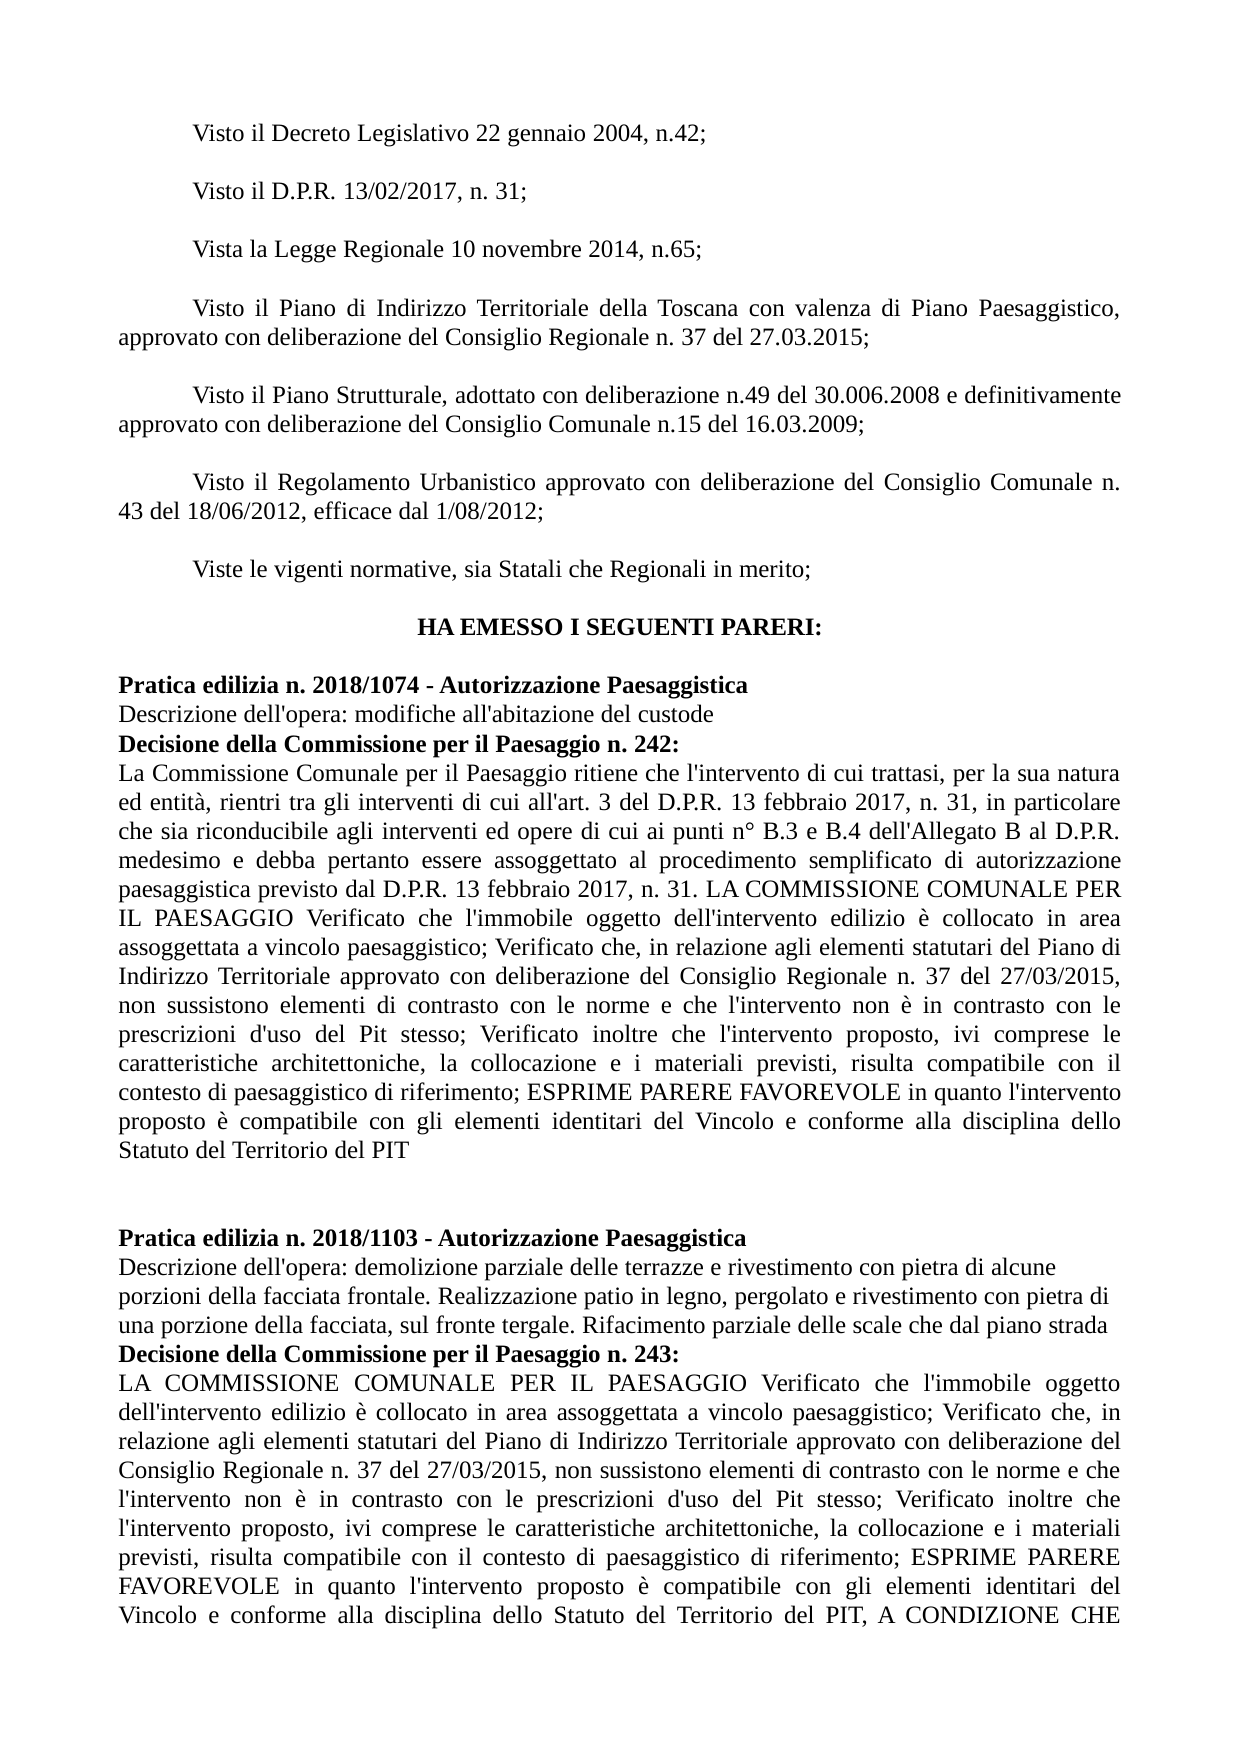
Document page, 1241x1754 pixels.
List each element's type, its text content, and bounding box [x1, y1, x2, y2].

text Vista la Legge Regionale 10 novembre 2014, n.65; [118, 234, 1122, 263]
text Decisione della Commissione per il Paesaggio n. 243: [118, 1339, 1122, 1368]
text LA COMMISSIONE COMUNALE PER IL PAESAGGIO Verificato che l'immobile oggetto dell'intervento edilizio è collocato in area assoggettata a vincolo paesaggistico; Verificato che, in relazione agli elementi statutari del Piano di Indirizzo Territoriale approvato con deliberazione del Consiglio Regionale n. 37 del 27/03/2015, non sussistono elementi di contrasto con le norme e che l'intervento non è in contrasto con le prescrizioni d'uso del Pit stesso; Verificato inoltre che l'intervento proposto, ivi comprese le caratteristiche architettoniche, la collocazione e i materiali previsti, risulta compatibile con il contesto di paesaggistico di riferimento; ESPRIME PARERE FAVOREVOLE in quanto l'intervento proposto è compatibile con gli elementi identitari del Vincolo e conforme alla disciplina dello Statuto del Territorio del PIT, A CONDIZIONE CHE [118, 1368, 1122, 1629]
text Pratica edilizia n. 2018/1074 - Autorizzazione Paesaggistica [118, 670, 1122, 699]
text Decisione della Commissione per il Paesaggio n. 242: [118, 728, 1122, 757]
text Visto il Regolamento Urbanistico approvato con deliberazione del Consiglio Comunale n. 43 del 18/06/2012, efficace dal 1/08/2012; [118, 467, 1122, 525]
text Pratica edilizia n. 2018/1103 - Autorizzazione Paesaggistica [118, 1222, 1122, 1252]
text Visto il D.P.R. 13/02/2017, n. 31; [118, 176, 1122, 205]
text Visto il Piano Strutturale, adottato con deliberazione n.49 del 30.006.2008 e definitivamente approvato con deliberazione del Consiglio Comunale n.15 del 16.03.2009; [118, 380, 1122, 438]
text Visto il Piano di Indirizzo Territoriale della Toscana con valenza di Piano Paesaggistico, approvato con deliberazione del Consiglio Regionale n. 37 del 27.03.2015; [118, 292, 1122, 351]
text Visto il Decreto Legislativo 22 gennaio 2004, n.42; [118, 118, 1122, 147]
text Descrizione dell'opera: demolizione parziale delle terrazze e rivestimento con pietra di alcune porzioni della facciata frontale. Realizzazione patio in legno, pergolato e rivestimento con pietra di una porzione della facciata, sul fronte tergale. Rifacimento parziale delle scale che dal piano strada [118, 1252, 1122, 1339]
text La Commissione Comunale per il Paesaggio ritiene che l'intervento di cui trattasi, per la sua natura ed entità, rientri tra gli interventi di cui all'art. 3 del D.P.R. 13 febbraio 2017, n. 31, in particolare che sia riconducibile agli interventi ed opere di cui ai punti n° B.3 e B.4 dell'Allegato B al D.P.R. medesimo e debba pertanto essere assoggettato al procedimento semplificato di autorizzazione paesaggistica previsto dal D.P.R. 13 febbraio 2017, n. 31. LA COMMISSIONE COMUNALE PER IL PAESAGGIO Verificato che l'immobile oggetto dell'intervento edilizio è collocato in area assoggettata a vincolo paesaggistico; Verificato che, in relazione agli elementi statutari del Piano di Indirizzo Territoriale approvato con deliberazione del Consiglio Regionale n. 37 del 27/03/2015, non sussistono elementi di contrasto con le norme e che l'intervento non è in contrasto con le prescrizioni d'uso del Pit stesso; Verificato inoltre che l'intervento proposto, ivi comprese le caratteristiche architettoniche, la collocazione e i materiali previsti, risulta compatibile con il contesto di paesaggistico di riferimento; ESPRIME PARERE FAVOREVOLE in quanto l'intervento proposto è compatibile con gli elementi identitari del Vincolo e conforme alla disciplina dello Statuto del Territorio del PIT [118, 757, 1122, 1164]
text Descrizione dell'opera: modifiche all'abitazione del custode [118, 699, 1122, 728]
text HA EMESSO I SEGUENTI PARERI: [118, 612, 1122, 641]
text Viste le vigenti normative, sia Statali che Regionali in merito; [118, 554, 1122, 583]
